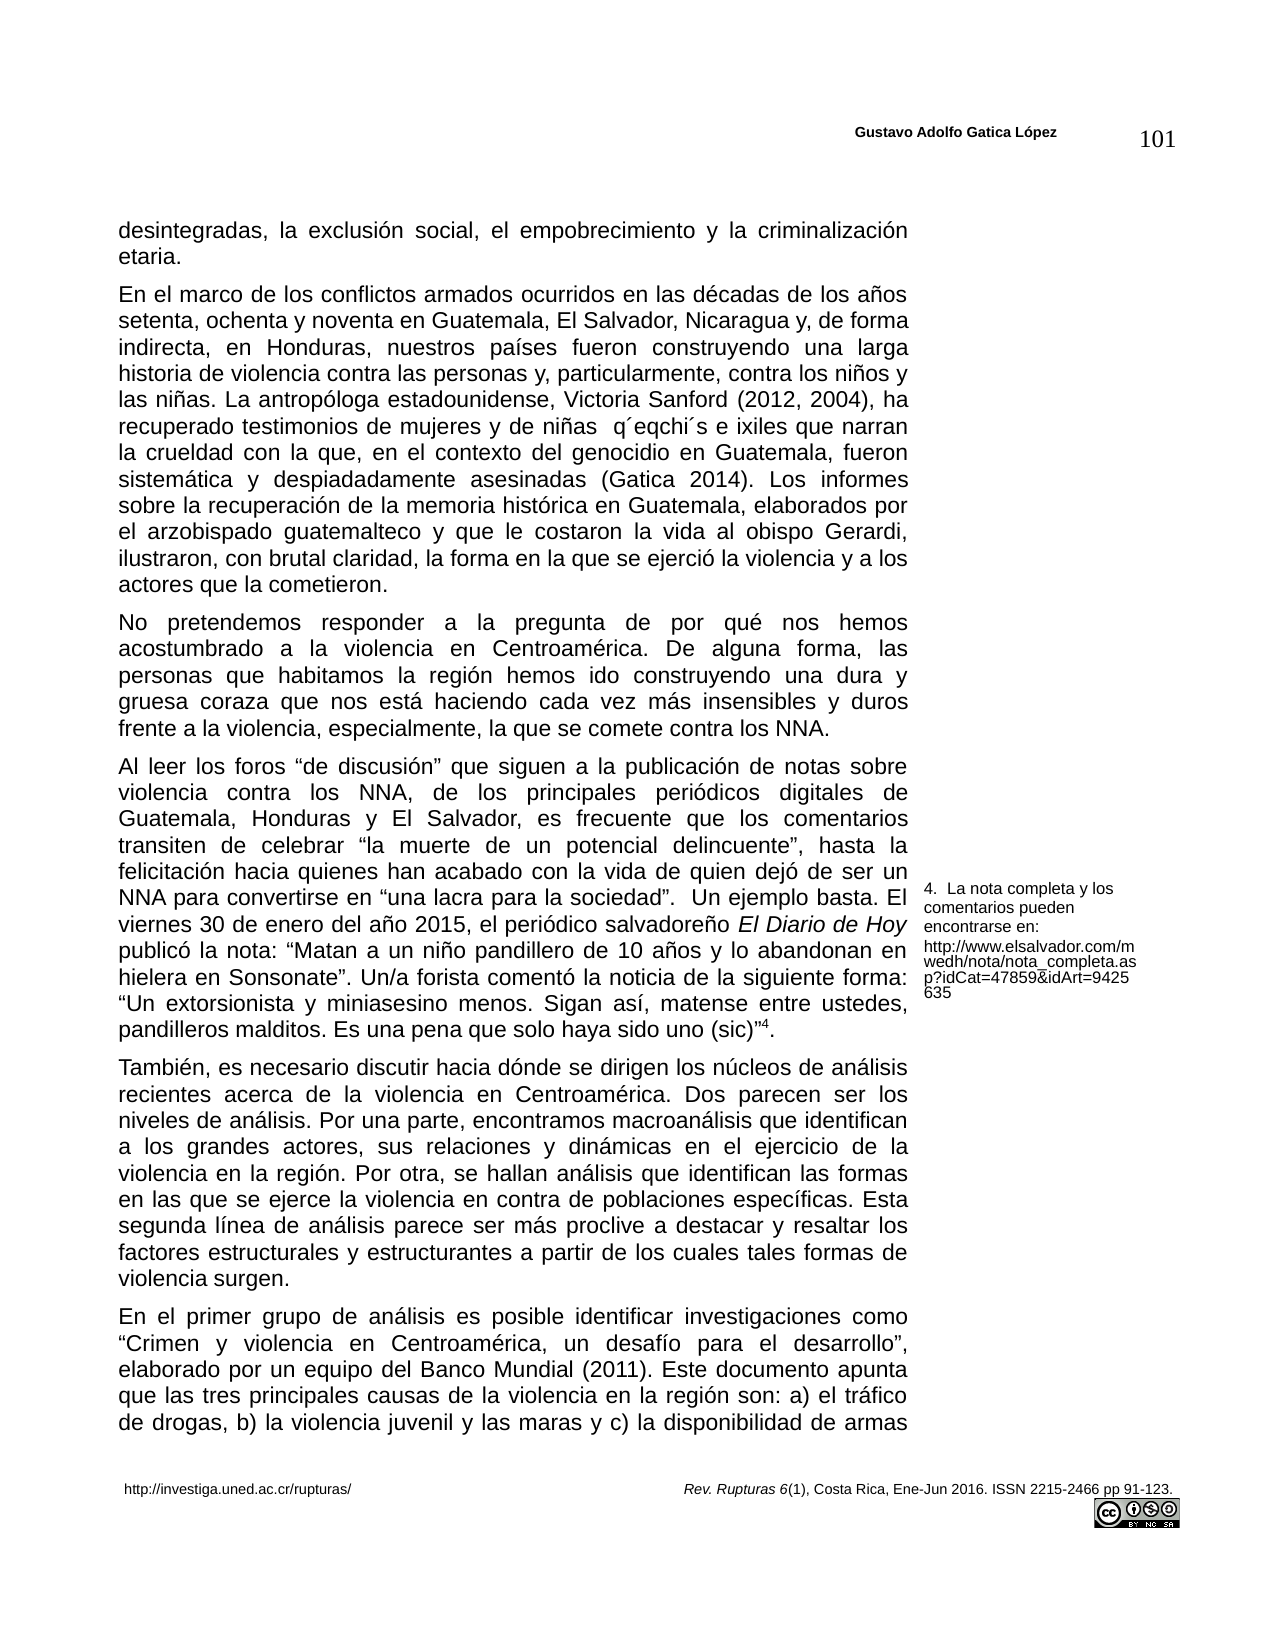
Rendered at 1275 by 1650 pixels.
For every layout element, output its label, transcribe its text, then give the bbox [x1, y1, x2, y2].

text También, es necesario discutir hacia dónde se dirigen los núcleos de análisis recientes acerca de la violencia en Centroamérica. Dos parecen ser los niveles de análisis. Por una parte, encontramos macroanálisis que identifican a los grandes actores, sus relaciones y dinámicas en el ejercicio de la violencia en la región. Por otra, se hallan análisis que identifican las formas en las que se ejerce la violencia en contra de poblaciones específicas. Esta segunda línea de análisis parece ser más proclive a destacar y resaltar los factores estructurales y estructurantes a partir de los cuales tales formas de violencia surgen. [118, 1054, 909, 1291]
text Al leer los foros “de discusión” que siguen a la publicación de notas sobre violencia contra los NNA, de los principales periódicos digitales de Guatemala, Honduras y El Salvador, es frecuente que los comentarios transiten de celebrar “la muerte de un potencial delincuente”, hasta la felicitación hacia quienes han acabado con la vida de quien dejó de ser un NNA para convertirse en “una lacra para la sociedad”. Un ejemplo basta. El viernes 30 de enero del año 2015, el periódico salvadoreño El Diario de Hoy publicó la nota: “Matan a un niño pandillero de 10 años y lo abandonan en hielera en Sonsonate”. Un/a forista comentó la noticia de la siguiente forma: “Un extorsionista y miniasesino menos. Sigan así, matense entre ustedes, pandilleros malditos. Es una pena que solo haya sido uno (sic)”4. [118, 753, 909, 1042]
picture [1094, 1498, 1180, 1528]
text desintegradas, la exclusión social, el empobrecimiento y la criminalización etaria. [118, 217, 909, 269]
text En el marco de los conflictos armados ocurridos en las décadas de los años setenta, ochenta y noventa en Guatemala, El Salvador, Nicaragua y, de forma indirecta, en Honduras, nuestros países fueron construyendo una larga historia de violencia contra las personas y, particularmente, contra los niños y las niñas. La antropóloga estadounidense, Victoria Sanford (2012, 2004), ha recuperado testimonios de mujeres y de niñas q´eqchi´s e ixiles que narran la crueldad con la que, en el contexto del genocidio en Guatemala, fueron sistemática y despiadadamente asesinadas (Gatica 2014). Los informes sobre la recuperación de la memoria histórica en Guatemala, elaborados por el arzobispado guatemalteco y que le costaron la vida al obispo Gerardi, ilustraron, con brutal claridad, la forma en la que se ejerció la violencia y a los actores que la cometieron. [118, 281, 909, 597]
text No pretendemos responder a la pregunta de por qué nos hemos acostumbrado a la violencia en Centroamérica. De alguna forma, las personas que habitamos la región hemos ido construyendo una dura y gruesa coraza que nos está haciendo cada vez más insensibles y duros frente a la violencia, especialmente, la que se comete contra los NNA. [118, 609, 909, 741]
text En el primer grupo de análisis es posible identificar investigaciones como “Crimen y violencia en Centroamérica, un desafío para el desarrollo”, elaborado por un equipo del Banco Mundial (2011). Este documento apunta que las tres principales causas de la violencia en la región son: a) el tráfico de drogas, b) la violencia juvenil y las maras y c) la disponibilidad de armas [118, 1303, 909, 1435]
